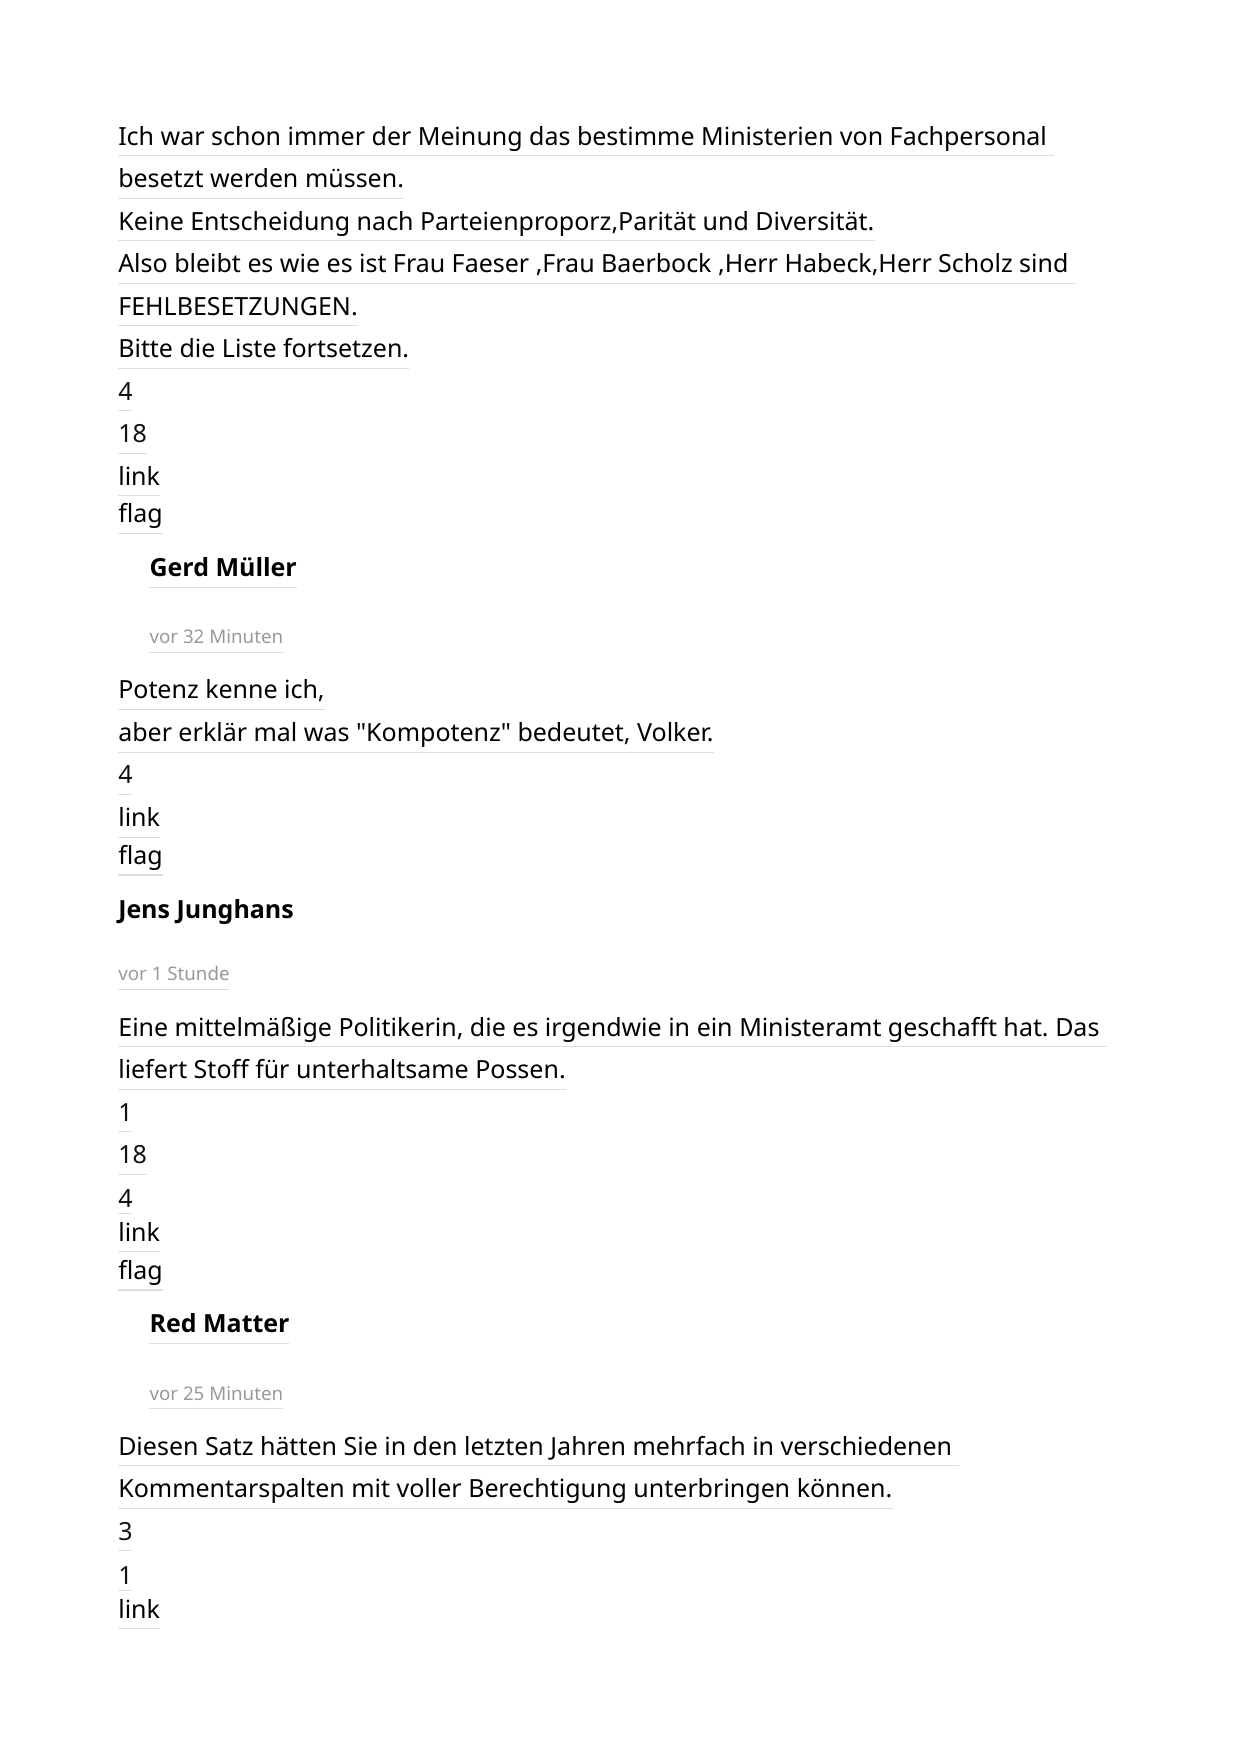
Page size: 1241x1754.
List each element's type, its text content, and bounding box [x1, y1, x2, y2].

text Jens Junghans [118, 891, 1122, 925]
text 1 [118, 1094, 1122, 1132]
text 4 [118, 373, 1122, 411]
text vor 25 Minuten [149, 1380, 1117, 1409]
text vor 1 Stunde [118, 961, 1117, 990]
text Diesen Satz hätten Sie in den letzten Jahren mehrfach in verschiedenen Kommentarspalten mit voller Berechtigung unterbringen können. [118, 1428, 1122, 1509]
text link [118, 1591, 1122, 1629]
text 4 [118, 757, 1122, 795]
text 18 [118, 416, 1122, 454]
text link [118, 799, 1122, 838]
text Eine mittelmäßige Politikerin, die es irgendwie in ein Ministeramt geschafft hat. Das liefert Stoff für unterhaltsame Possen. [118, 1009, 1122, 1090]
text 1 [118, 1556, 1122, 1591]
text link [118, 1214, 1122, 1252]
text Gerd Müller [149, 550, 1122, 588]
text flag [118, 496, 1122, 534]
text link [118, 458, 1122, 496]
text 4 [118, 1179, 1122, 1214]
text vor 32 Minuten [149, 623, 1117, 653]
text flag [118, 1252, 1122, 1291]
text 3 [118, 1513, 1122, 1551]
text 18 [118, 1137, 1122, 1175]
text flag [118, 838, 1122, 876]
text Potenz kenne ich, aber erklär mal was "Kompotenz" bedeutet, Volker. [118, 672, 1122, 753]
text Red Matter [149, 1306, 1122, 1344]
text Ich war schon immer der Meinung das bestimme Ministerien von Fachpersonal besetzt werden müssen. Keine Entscheidung nach Parteienproporz,Parität und Diversität. Also bleibt es wie es ist Frau Faeser ,Frau Baerbock ,Herr Habeck,Herr Scholz sind FEHLBESETZUNGEN. Bitte die Liste fortsetzen. [118, 118, 1122, 369]
